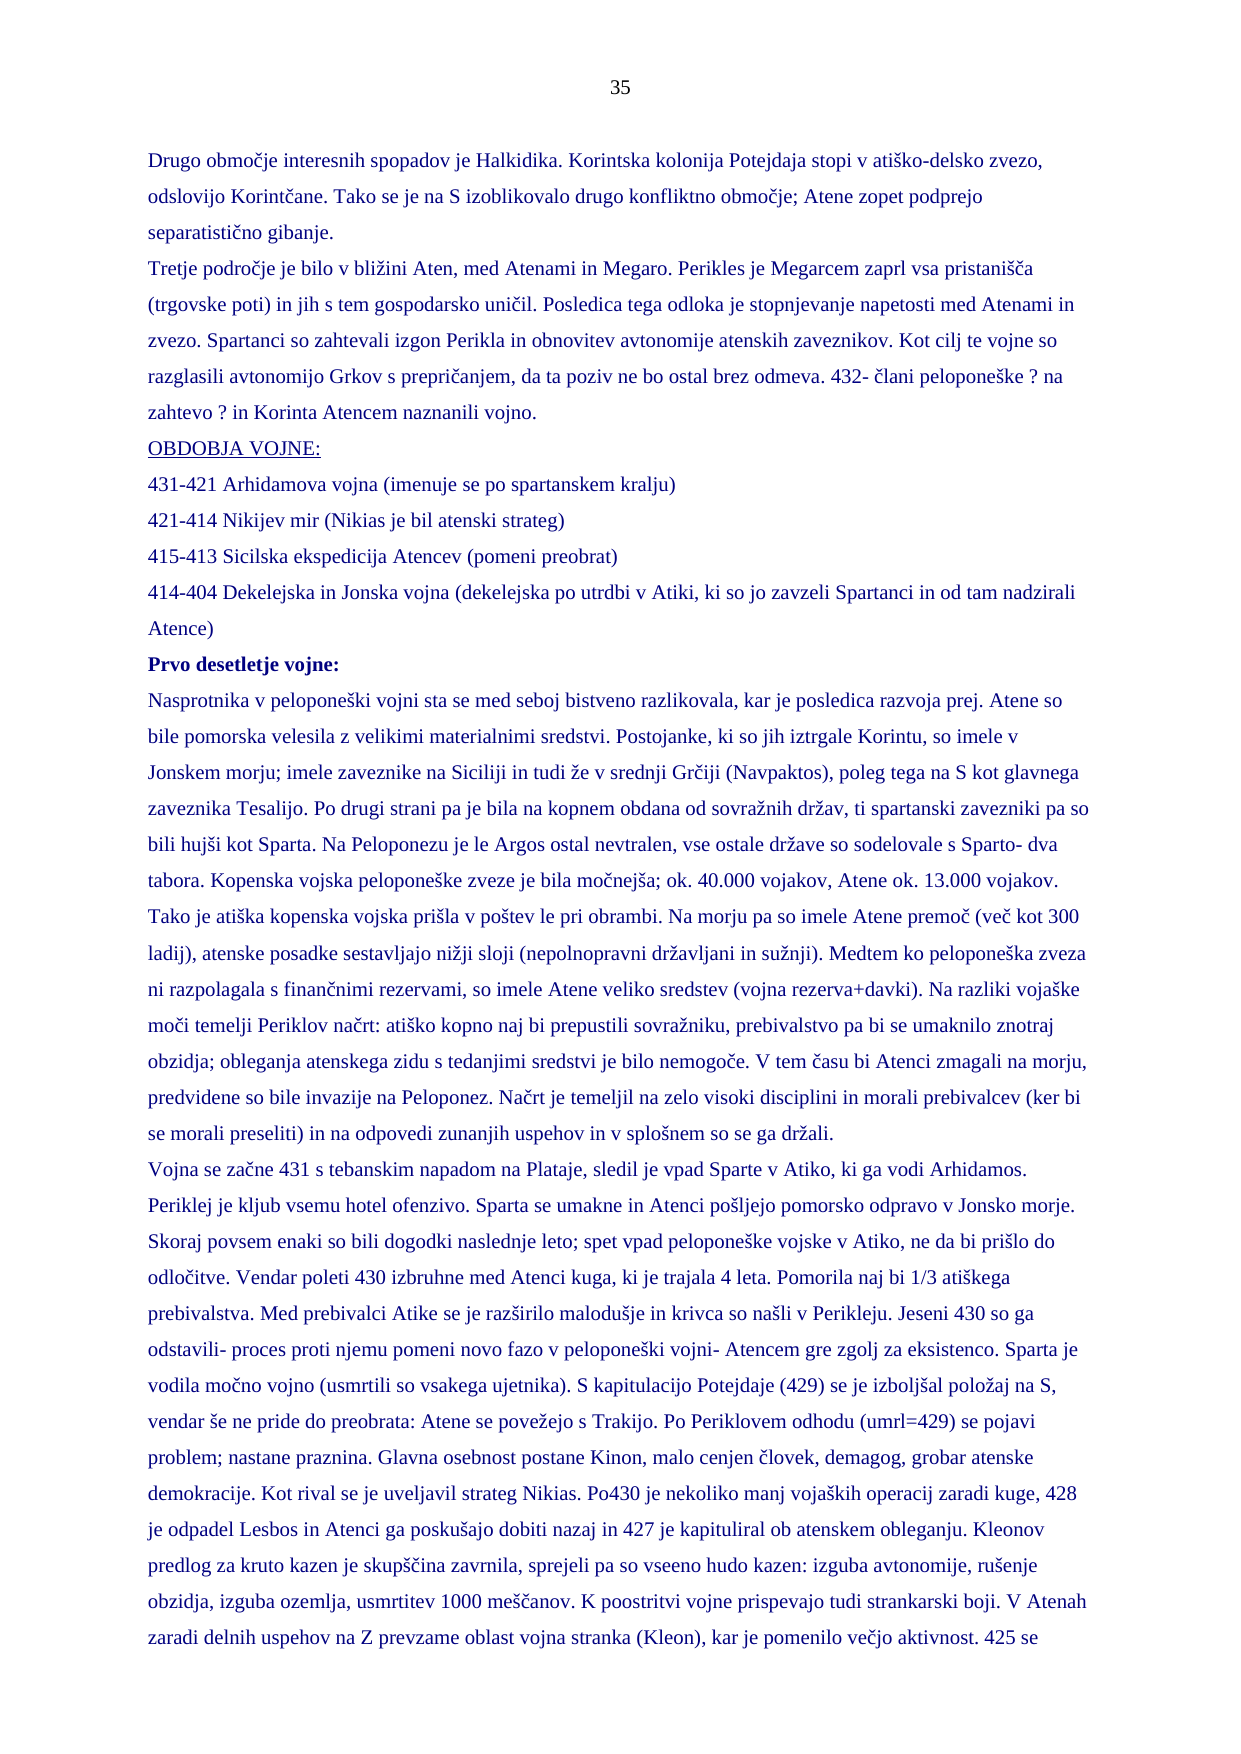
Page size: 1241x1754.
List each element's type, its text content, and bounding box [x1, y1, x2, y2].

text Prvo desetletje vojne: [148, 652, 1093, 676]
text Tretje področje je bilo v bližini Aten, med Atenami in Megaro. Perikles je Megarcem zaprl vsa pristanišča (trgovske poti) in jih s tem gospodarsko uničil. Posledica tega odloka je stopnjevanje napetosti med Atenami in zvezo. Spartanci so zahtevali izgon Perikla in obnovitev avtonomije atenskih zaveznikov. Kot cilj te vojne so razglasili avtonomijo Grkov s prepričanjem, da ta poziv ne bo ostal brez odmeva. 432- člani peloponeške ? na zahtevo ? in Korinta Atencem naznanili vojno. [148, 256, 1093, 424]
text 415-413 Sicilska ekspedicija Atencev (pomeni preobrat) [148, 544, 1093, 568]
text Drugo območje interesnih spopadov je Halkidika. Korintska kolonija Potejdaja stopi v atiško-delsko zvezo, odslovijo Korintčane. Tako se je na S izoblikovalo drugo konfliktno območje; Atene zopet podprejo separatistično gibanje. [148, 148, 1093, 244]
text Vojna se začne 431 s tebanskim napadom na Plataje, sledil je vpad Sparte v Atiko, ki ga vodi Arhidamos. Periklej je kljub vsemu hotel ofenzivo. Sparta se umakne in Atenci pošljejo pomorsko odpravo v Jonsko morje. Skoraj povsem enaki so bili dogodki naslednje leto; spet vpad peloponeške vojske v Atiko, ne da bi prišlo do odločitve. Vendar poleti 430 izbruhne med Atenci kuga, ki je trajala 4 leta. Pomorila naj bi 1/3 atiškega prebivalstva. Med prebivalci Atike se je razširilo malodušje in krivca so našli v Perikleju. Jeseni 430 so ga odstavili- proces proti njemu pomeni novo fazo v peloponeški vojni- Atencem gre zgolj za eksistenco. Sparta je vodila močno vojno (usmrtili so vsakega ujetnika). S kapitulacijo Potejdaje (429) se je izboljšal položaj na S, vendar še ne pride do preobrata: Atene se povežejo s Trakijo. Po Periklovem odhodu (umrl=429) se pojavi problem; nastane praznina. Glavna osebnost postane Kinon, malo cenjen človek, demagog, grobar atenske demokracije. Kot rival se je uveljavil strateg Nikias. Po430 je nekoliko manj vojaških operacij zaradi kuge, 428 je odpadel Lesbos in Atenci ga poskušajo dobiti nazaj in 427 je kapituliral ob atenskem obleganju. Kleonov predlog za kruto kazen je skupščina zavrnila, sprejeli pa so vseeno hudo kazen: izguba avtonomije, rušenje obzidja, izguba ozemlja, usmrtitev 1000 meščanov. K poostritvi vojne prispevajo tudi strankarski boji. V Atenah zaradi delnih uspehov na Z prevzame oblast vojna stranka (Kleon), kar je pomenilo večjo aktivnost. 425 se [148, 1157, 1093, 1649]
text OBDOBJA VOJNE: [148, 436, 1093, 460]
text 431-421 Arhidamova vojna (imenuje se po spartanskem kralju) [148, 472, 1093, 496]
text 414-404 Dekelejska in Jonska vojna (dekelejska po utrdbi v Atiki, ki so jo zavzeli Spartanci in od tam nadzirali Atence) [148, 580, 1093, 640]
text Nasprotnika v peloponeški vojni sta se med seboj bistveno razlikovala, kar je posledica razvoja prej. Atene so bile pomorska velesila z velikimi materialnimi sredstvi. Postojanke, ki so jih iztrgale Korintu, so imele v Jonskem morju; imele zaveznike na Siciliji in tudi že v srednji Grčiji (Navpaktos), poleg tega na S kot glavnega zaveznika Tesalijo. Po drugi strani pa je bila na kopnem obdana od sovražnih držav, ti spartanski zavezniki pa so bili hujši kot Sparta. Na Peloponezu je le Argos ostal nevtralen, vse ostale države so sodelovale s Sparto- dva tabora. Kopenska vojska peloponeške zveze je bila močnejša; ok. 40.000 vojakov, Atene ok. 13.000 vojakov. Tako je atiška kopenska vojska prišla v poštev le pri obrambi. Na morju pa so imele Atene premoč (več kot 300 ladij), atenske posadke sestavljajo nižji sloji (nepolnopravni državljani in sužnji). Medtem ko peloponeška zveza ni razpolagala s finančnimi rezervami, so imele Atene veliko sredstev (vojna rezerva+davki). Na razliki vojaške moči temelji Periklov načrt: atiško kopno naj bi prepustili sovražniku, prebivalstvo pa bi se umaknilo znotraj obzidja; obleganja atenskega zidu s tedanjimi sredstvi je bilo nemogoče. V tem času bi Atenci zmagali na morju, predvidene so bile invazije na Peloponez. Načrt je temeljil na zelo visoki disciplini in morali prebivalcev (ker bi se morali preseliti) in na odpovedi zunanjih uspehov in v splošnem so se ga držali. [148, 688, 1093, 1145]
text 421-414 Nikijev mir (Nikias je bil atenski strateg) [148, 508, 1093, 532]
